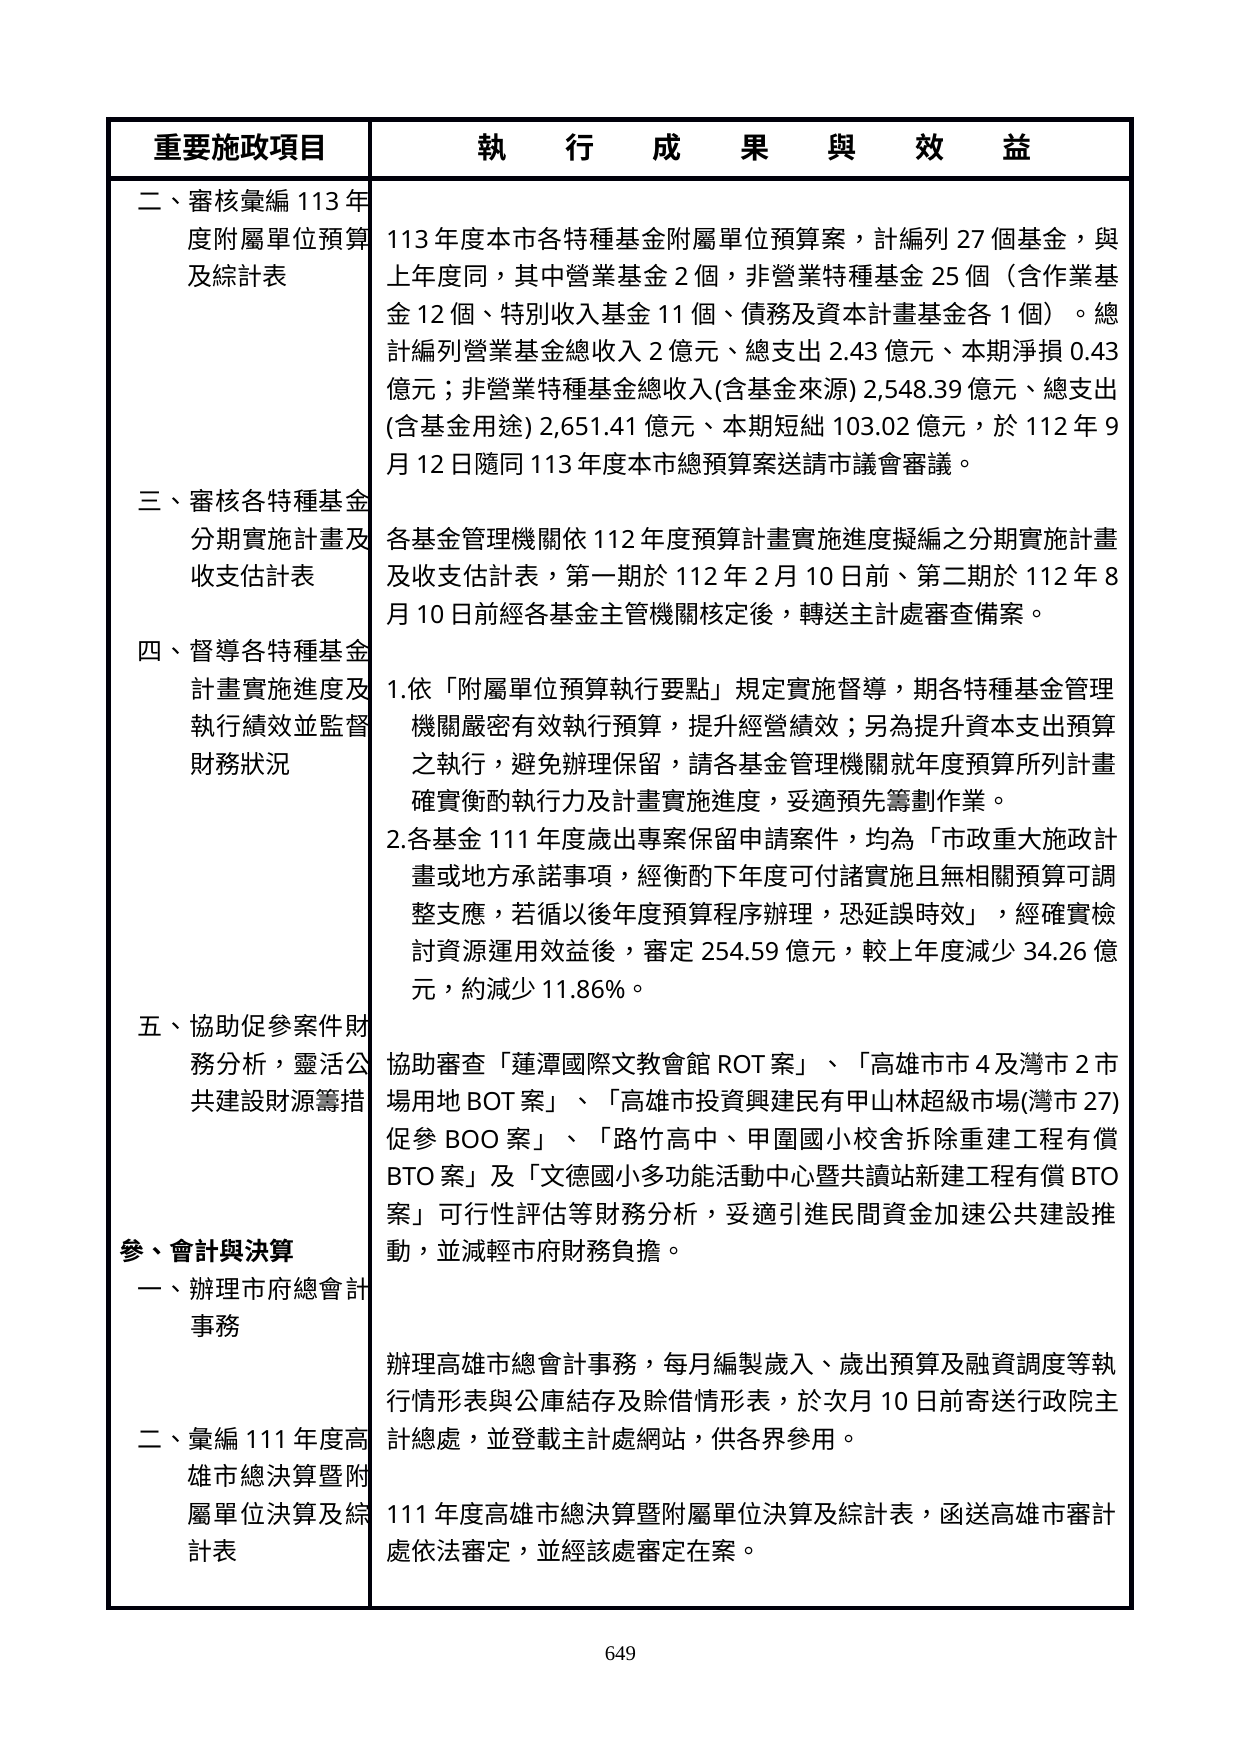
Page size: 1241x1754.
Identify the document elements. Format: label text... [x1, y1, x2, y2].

table_header 重要施政項目 [111, 122, 368, 176]
table_header 執 行 成 果 與 效 益 [372, 122, 1129, 176]
table_cell 113年度本市各特種基金附屬單位預算案，計編列27個基金，與上年度同，其中營業基金2個，非營業特種基金25個（含作業基金12個、特別收入基金11個、債務及資本計畫基金各1個）。總計編列營業基金總收入2億元、總支出2.43億元、本期淨損0.43億元；非營業特種基金總收入(含基金來源) 2,548.39億元、總支出(含基金用途) 2,651.41億元、本期短絀103.02億元，於112年9月12日隨同113年度本市總預算案送請市議會審議。 各基金管理機關依112年度預算計畫實施進度擬編之分期實施計畫及收支估計表，第一期於112年2月10日前、第二期於112年8月10日前經各基金主管機關核定後，轉送主計處審查備案。 1.依「附屬單位預算執行要點」規定實施督導，期各特種基金管理機關嚴密有效執行預算，提升經營績效；另為提升資本支出預算之執行，避免辦理保留，請各基金管理機關就年度預算所列計畫確實衡酌執行力及計畫實施進度，妥適預先籌劃作業。 2.各基金111年度歲出專案保留申請案件，均為「市政重大施政計畫或地方承諾事項，經衡酌下年度可付諸實施且無相關預算可調整支應，若循以後年度預算程序辦理，恐延誤時效」，經確實檢討資源運用效益後，審定254.59億元，較上年度減少34.26億元，約減少11.86%。 協助審查「蓮潭國際文教會館ROT案」、「高雄市市4及灣市2市場用地BOT案」、「高雄市投資興建民有甲山林超級市場(灣市27)促參BOO案」、「路竹高中、甲圍國小校舍拆除重建工程有償BTO案」及「文德國小多功能活動中心暨共讀站新建工程有償BTO案」可行性評估等財務分析，妥適引進民間資金加速公共建設推動，並減輕市府財務負擔。 辦理高雄市總會計事務，每月編製歲入、歲出預算及融資調度等執行情形表與公庫結存及賒借情形表，於次月10日前寄送行政院主計總處，並登載主計處網站，供各界參用。 111年度高雄市總決算暨附屬單位決算及綜計表，函送高雄市審計處依法審定，並經該處審定在案。 [372, 181, 1129, 1606]
table_cell 二、審核彙編113年度附屬單位預算及綜計表 三、審核各特種基金分期實施計畫及收支估計表 四、督導各特種基金計畫實施進度及執行績效並監督財務狀況 五、協助促參案件財務分析，靈活公共建設財源籌措 參、會計與決算 一、辦理市府總會計事務 二、彙編111年度高雄市總決算暨附屬單位決算及綜計表 [111, 181, 368, 1606]
